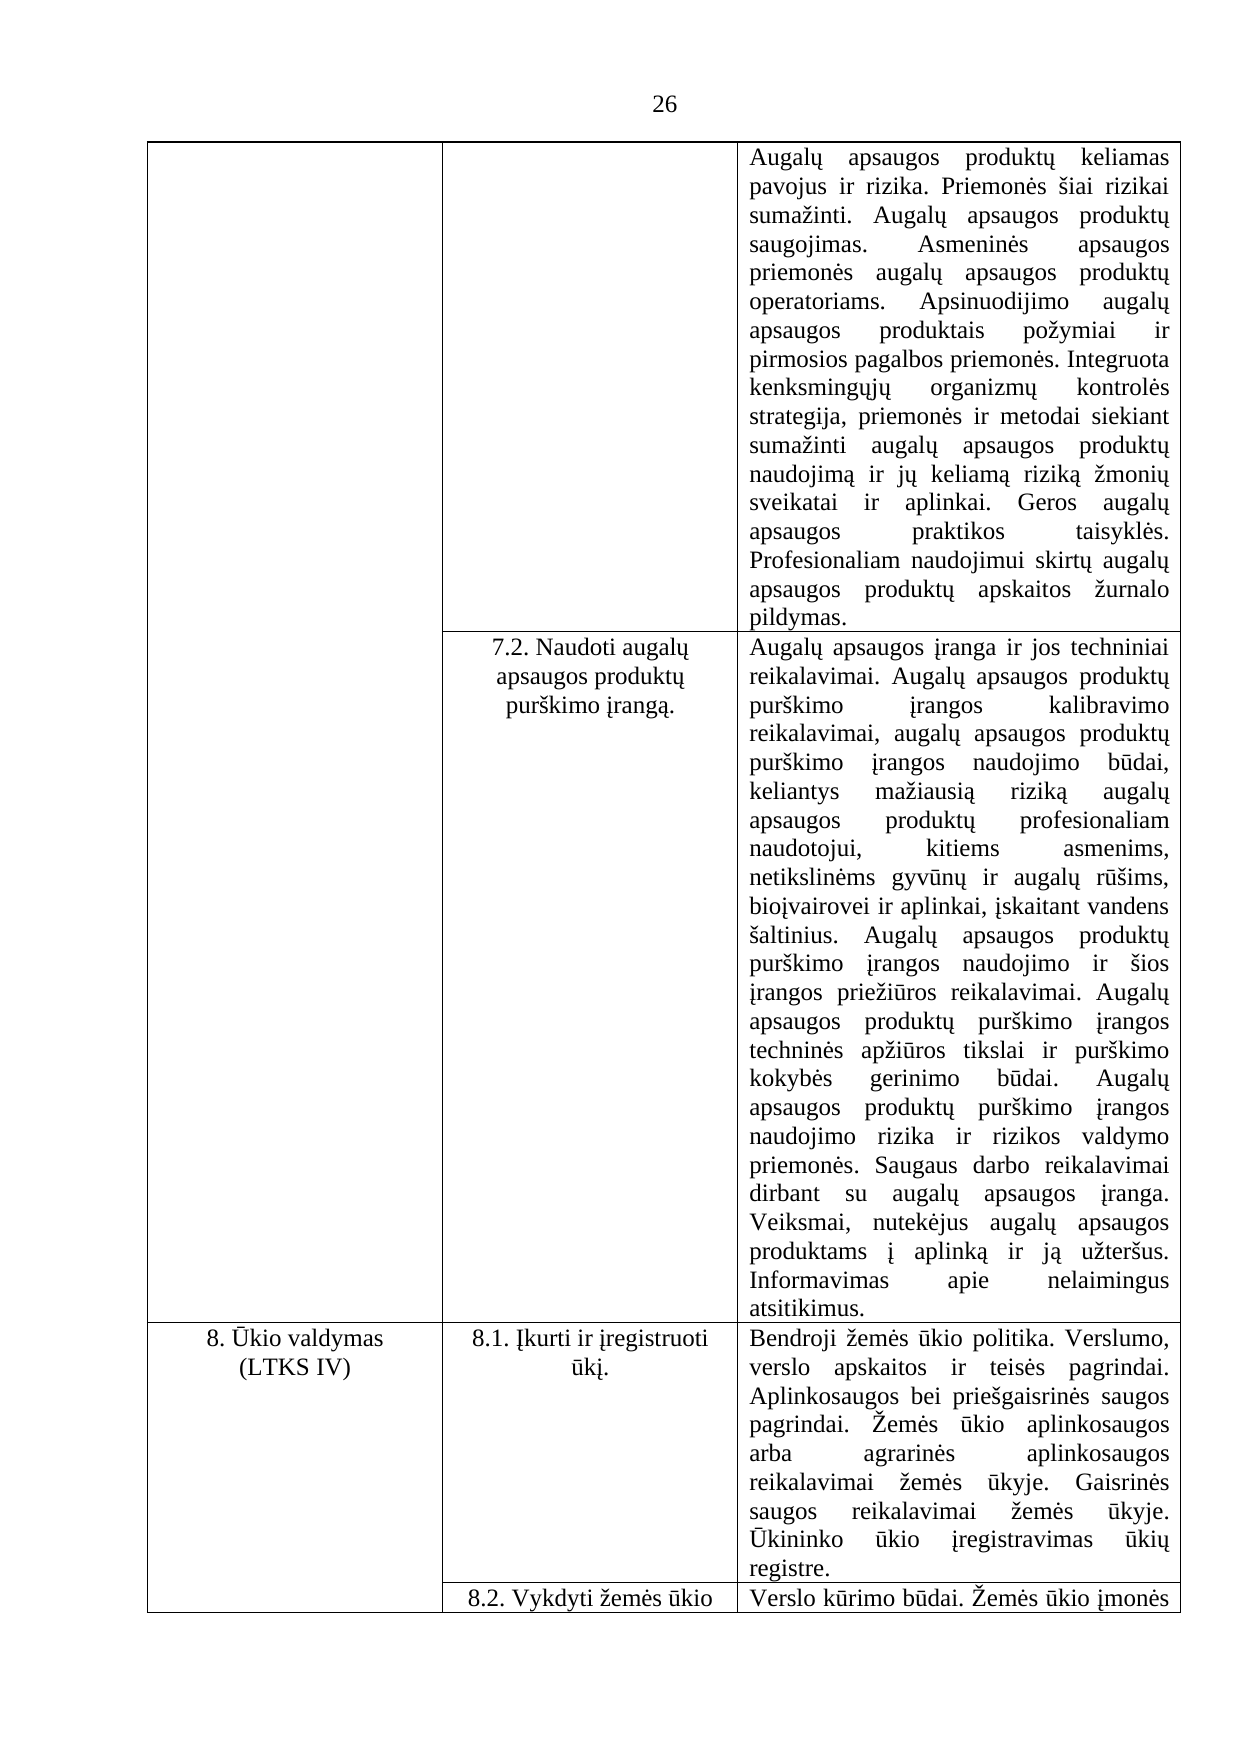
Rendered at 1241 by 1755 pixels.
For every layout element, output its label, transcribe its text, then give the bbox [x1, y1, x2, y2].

table_cell 8. Ūkio valdymas (LTKS IV) [148, 1323, 442, 1612]
table_cell Augalų apsaugos įranga ir jos techniniai reikalavimai. Augalų apsaugos produktų purškimo įrangos kalibravimo reikalavimai, augalų apsaugos produktų purškimo įrangos naudojimo būdai, keliantys mažiausią riziką augalų apsaugos produktų profesionaliam naudotojui, kitiems asmenims, netikslinėms gyvūnų ir augalų rūšims, bioįvairovei ir aplinkai, įskaitant vandens šaltinius. Augalų apsaugos produktų purškimo įrangos naudojimo ir šios įrangos priežiūros reikalavimai. Augalų apsaugos produktų purškimo įrangos techninės apžiūros tikslai ir purškimo kokybės gerinimo būdai. Augalų apsaugos produktų purškimo įrangos naudojimo rizika ir rizikos valdymo priemonės. Saugaus darbo reikalavimai dirbant su augalų apsaugos įranga. Veiksmai, nutekėjus augalų apsaugos produktams į aplinką ir ją užteršus. Informavimas apie nelaimingus atsitikimus. [738, 632, 1180, 1322]
table_cell [443, 143, 737, 631]
table_cell Augalų apsaugos produktų keliamas pavojus ir rizika. Priemonės šiai rizikai sumažinti. Augalų apsaugos produktų saugojimas. Asmeninės apsaugos priemonės augalų apsaugos produktų operatoriams. Apsinuodijimo augalų apsaugos produktais požymiai ir pirmosios pagalbos priemonės. Integruota kenksmingųjų organizmų kontrolės strategija, priemonės ir metodai siekiant sumažinti augalų apsaugos produktų naudojimą ir jų keliamą riziką žmonių sveikatai ir aplinkai. Geros augalų apsaugos praktikos taisyklės. Profesionaliam naudojimui skirtų augalų apsaugos produktų apskaitos žurnalo pildymas. [738, 143, 1180, 631]
table_cell 8.1. Įkurti ir įregistruoti ūkį. [443, 1323, 737, 1582]
table_cell Bendroji žemės ūkio politika. Verslumo, verslo apskaitos ir teisės pagrindai. Aplinkosaugos bei priešgaisrinės saugos pagrindai. Žemės ūkio aplinkosaugos arba agrarinės aplinkosaugos reikalavimai žemės ūkyje. Gaisrinės saugos reikalavimai žemės ūkyje. Ūkininko ūkio įregistravimas ūkių registre. [738, 1323, 1180, 1582]
table_cell 7.2. Naudoti augalų apsaugos produktų purškimo įrangą. [443, 632, 737, 1322]
table_cell Verslo kūrimo būdai. Žemės ūkio įmonės [738, 1583, 1180, 1612]
table_cell [148, 143, 442, 1322]
table_cell 8.2. Vykdyti žemės ūkio [443, 1583, 737, 1612]
